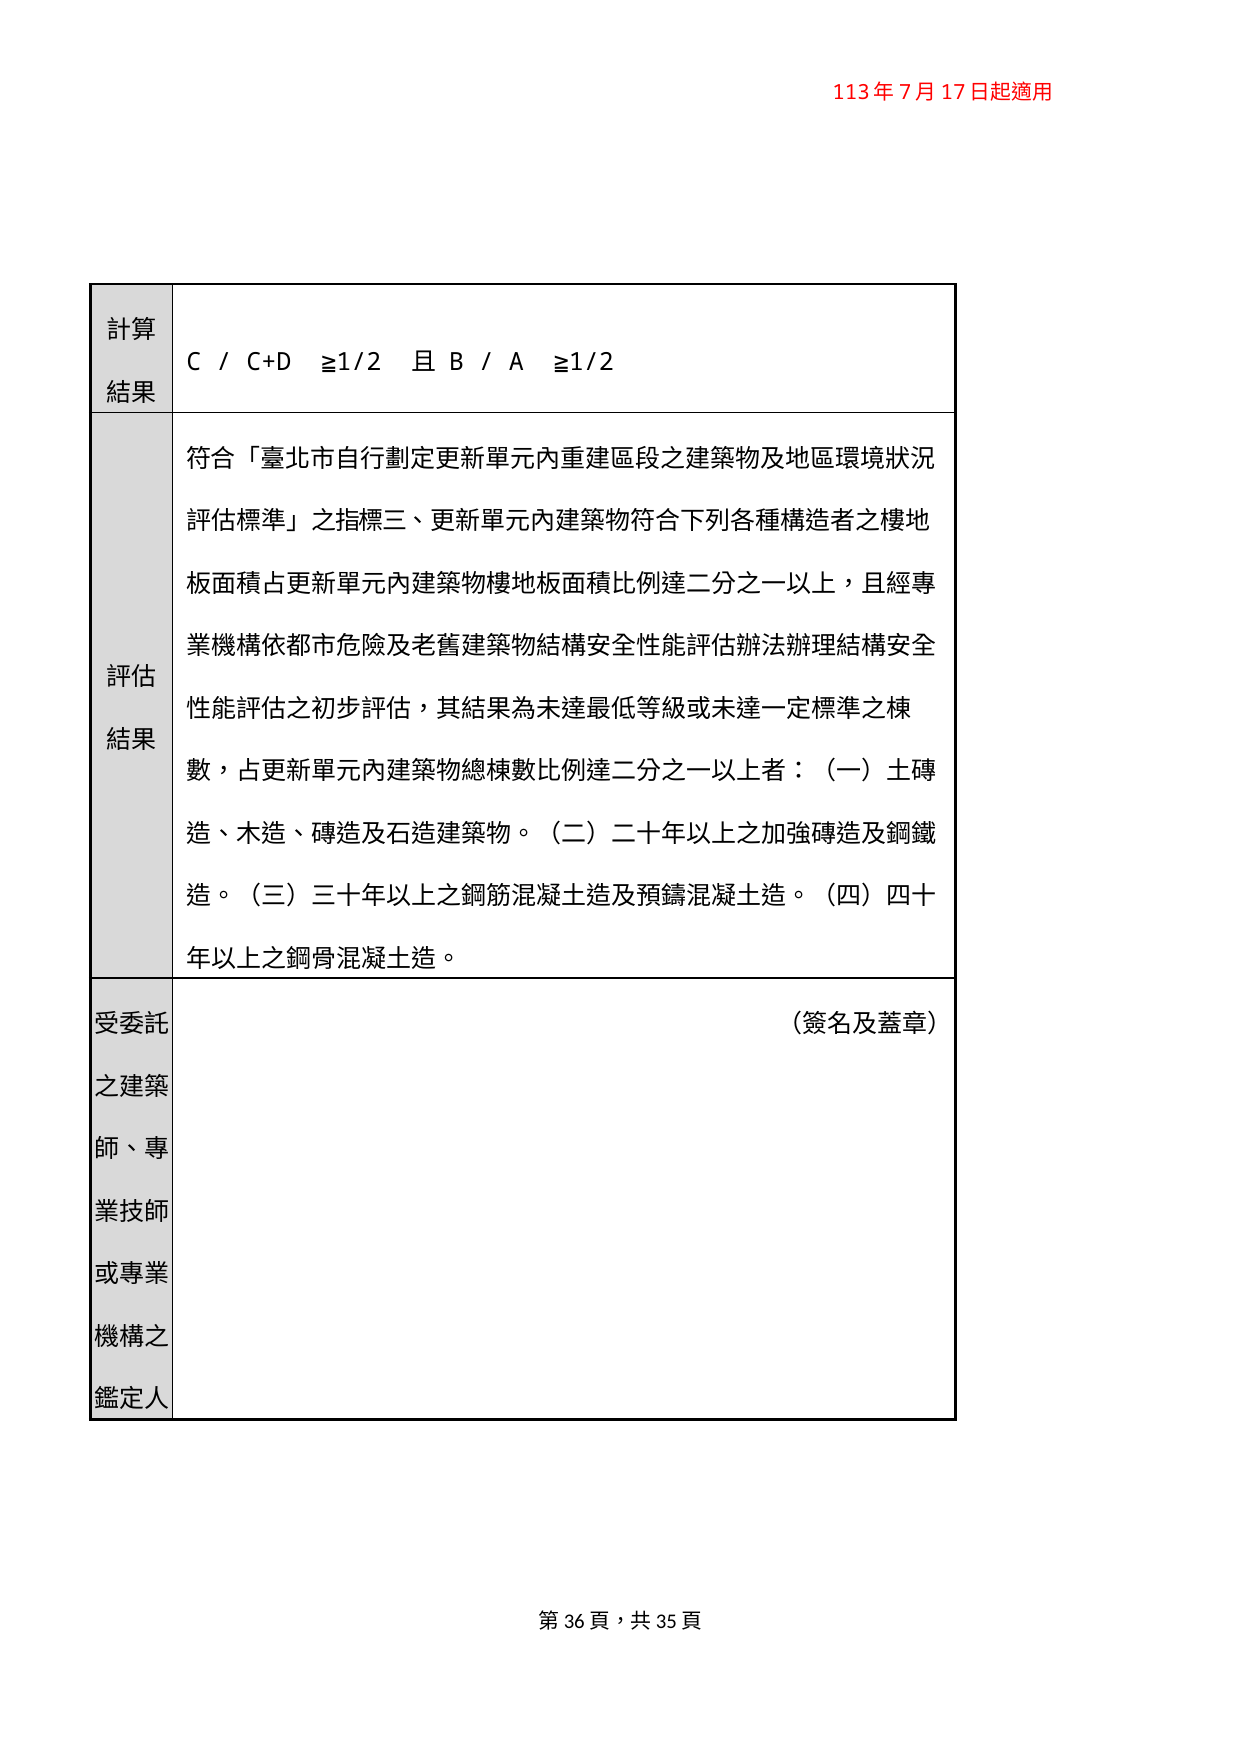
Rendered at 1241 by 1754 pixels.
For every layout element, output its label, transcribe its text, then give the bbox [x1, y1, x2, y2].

table_cell 計算 結果 [92, 285, 172, 411]
table_cell 受委託之建築師、專業技師或專業機構之鑑定人 [92, 979, 172, 1418]
table_cell 評估 結果 [92, 413, 172, 977]
table_cell C / C+D ≧1/2 且 B / A ≧1/2 [173, 285, 954, 411]
table_cell （簽名及蓋章） [173, 979, 954, 1418]
table_cell 符合「臺北市自行劃定更新單元內重建區段之建築物及地區環境狀況評估標準」之指標三、更新單元內建築物符合下列各種構造者之樓地板面積占更新單元內建築物樓地板面積比例達二分之一以上，且經專業機構依都市危險及老舊建築物結構安全性能評估辦法辦理結構安全性能評估之初步評估，其結果為未達最低等級或未達一定標準之棟數，占更新單元內建築物總棟數比例達二分之一以上者：（一）土磚造、木造、磚造及石造建築物。（二）二十年以上之加強磚造及鋼鐵造。（三）三十年以上之鋼筋混凝土造及預鑄混凝土造。（四）四十年以上之鋼骨混凝土造。 [173, 413, 954, 977]
